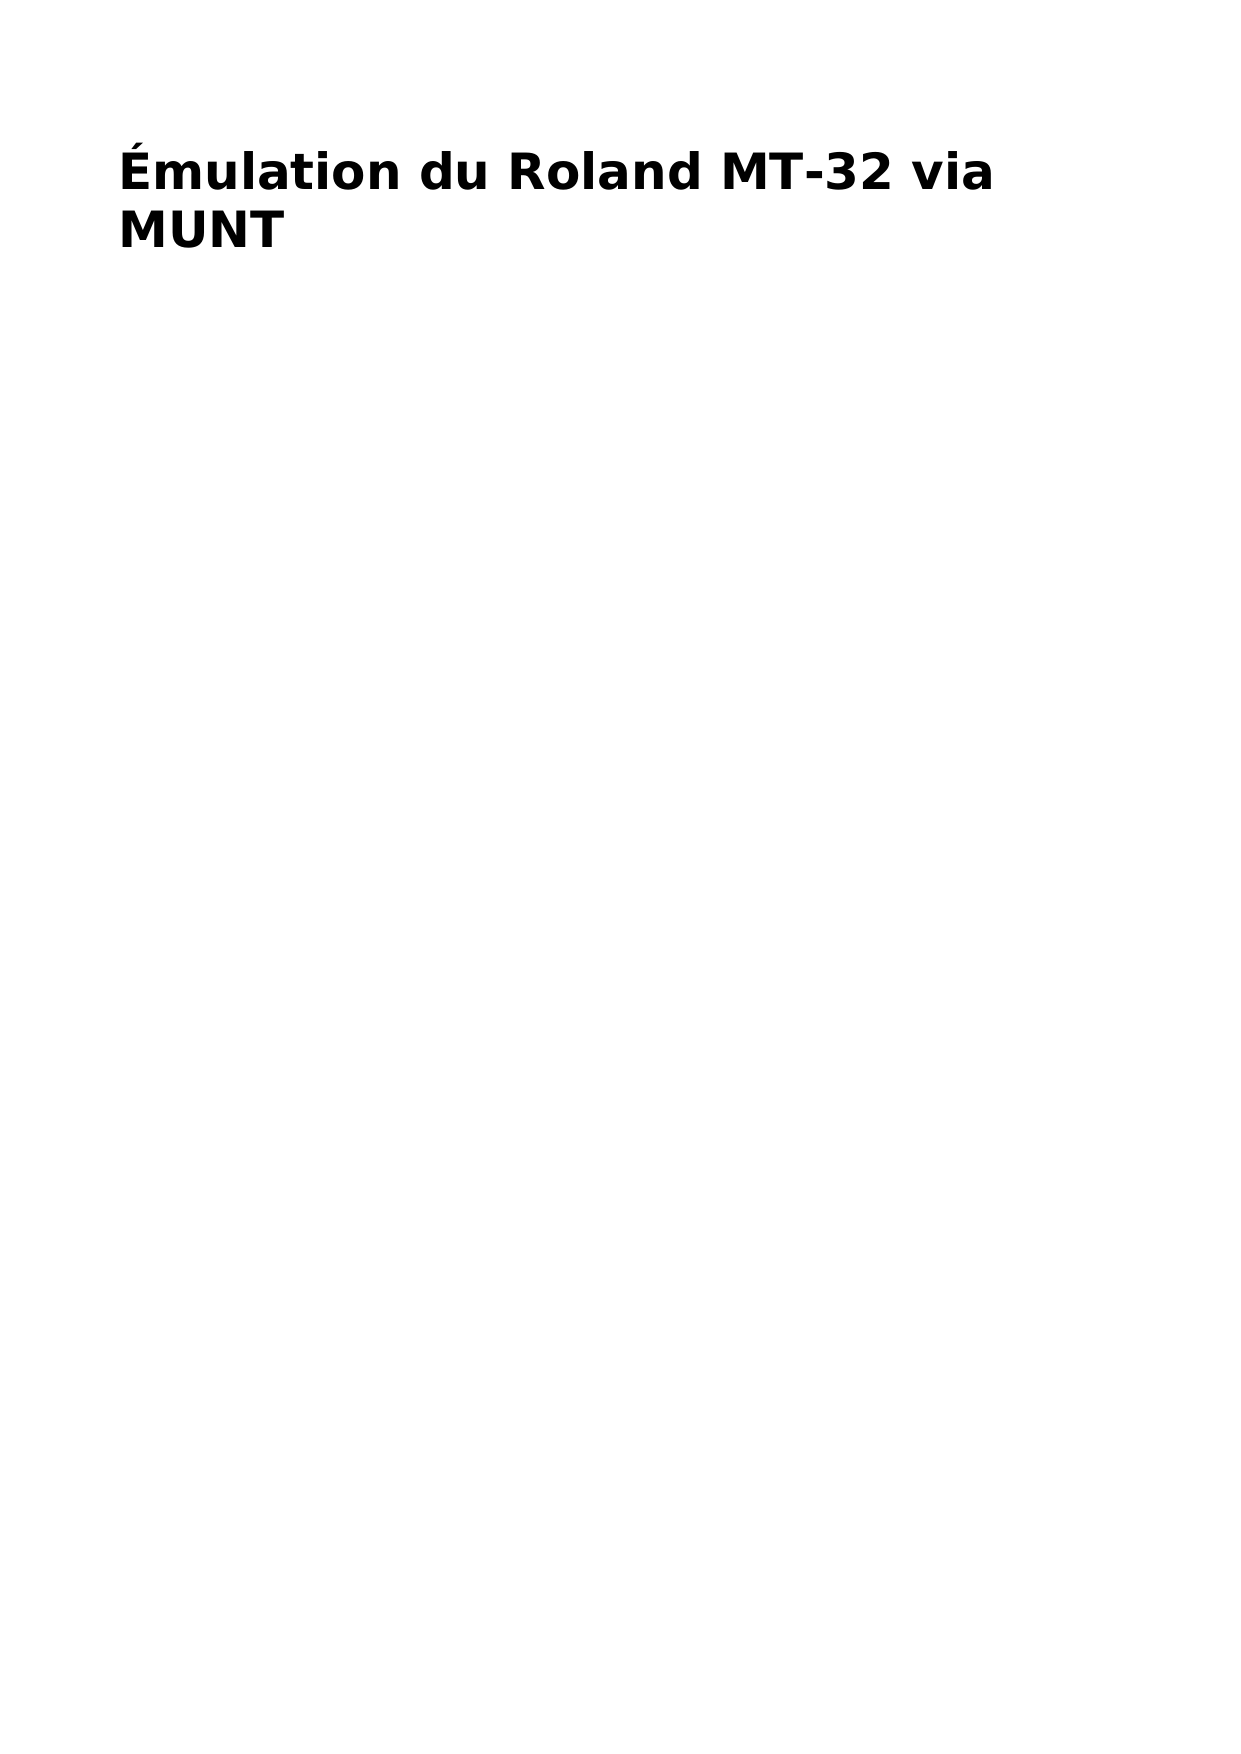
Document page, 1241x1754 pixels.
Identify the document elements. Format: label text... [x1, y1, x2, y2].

subtitle Émulation du Roland MT-32 via MUNT [118, 143, 1122, 259]
